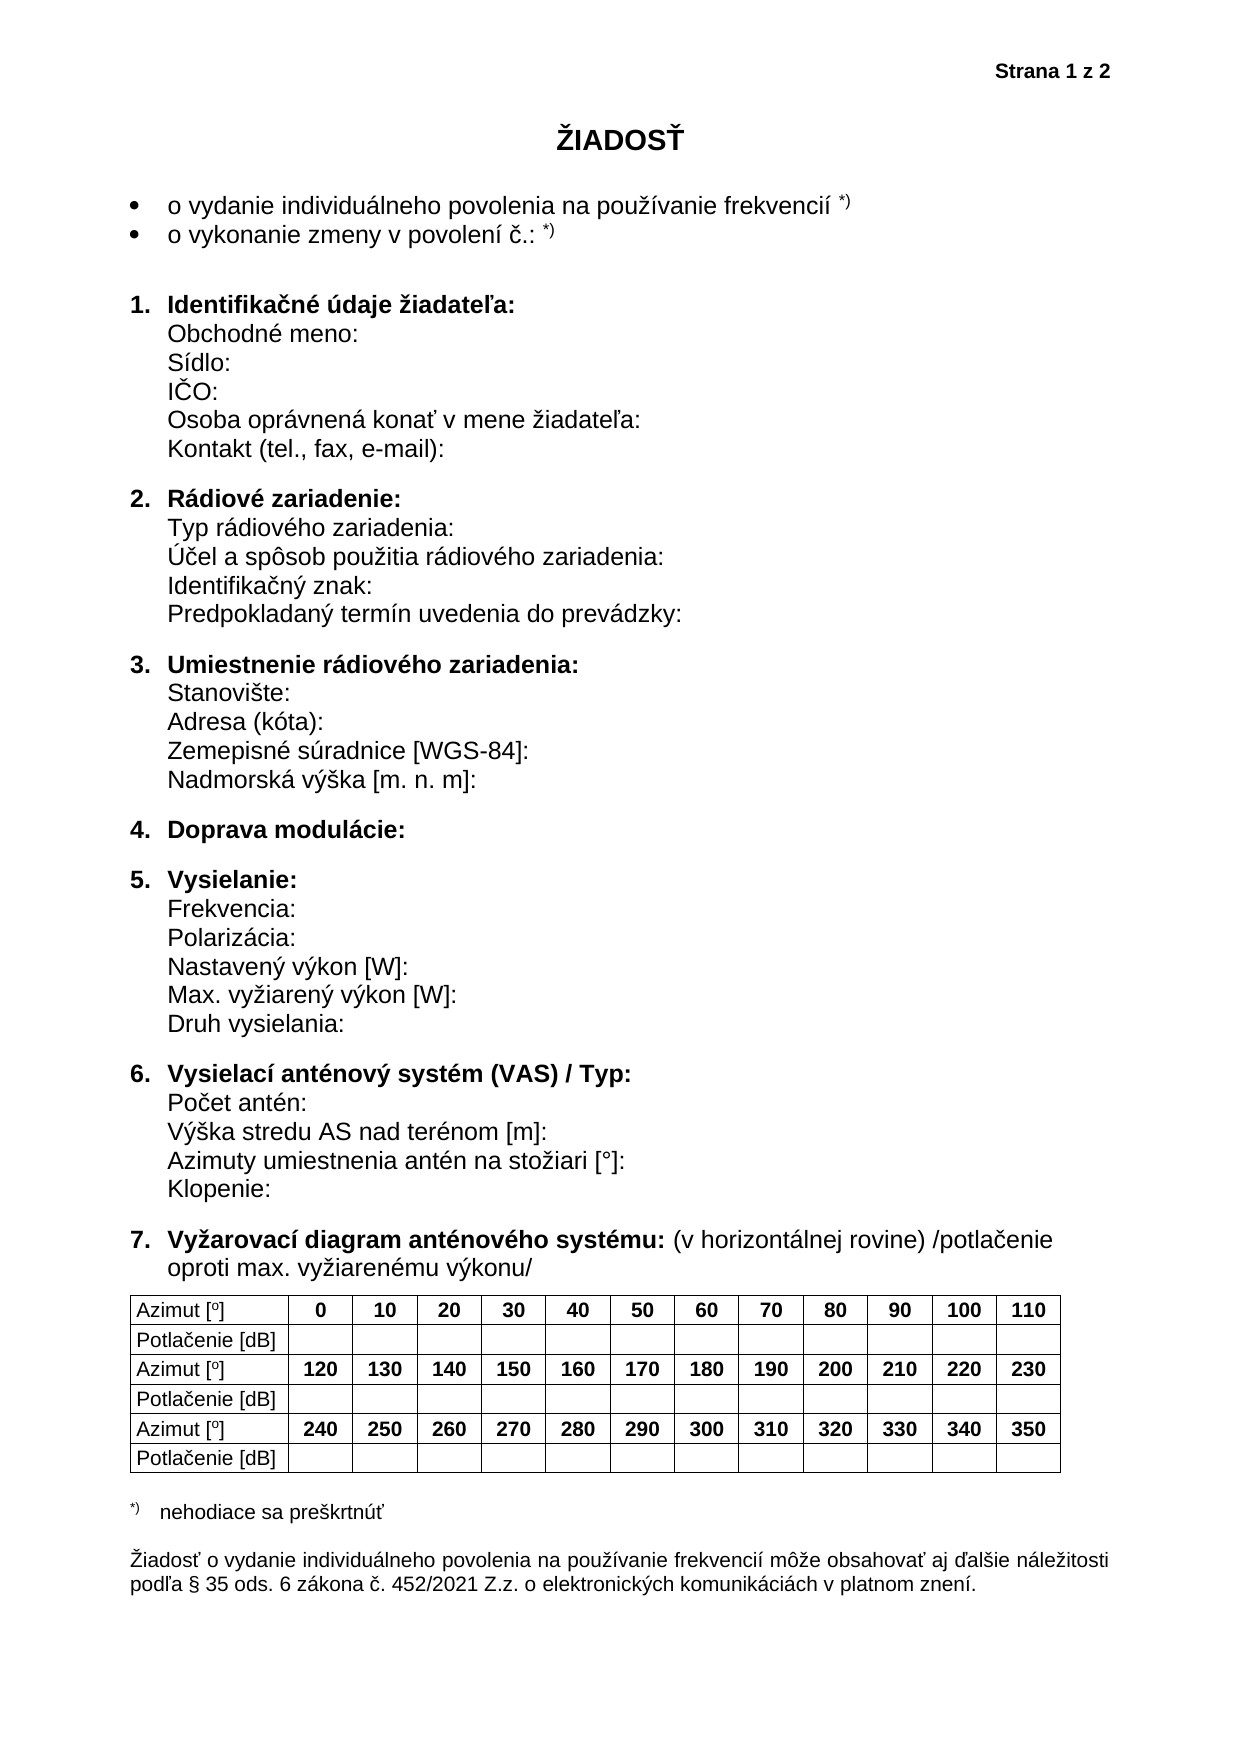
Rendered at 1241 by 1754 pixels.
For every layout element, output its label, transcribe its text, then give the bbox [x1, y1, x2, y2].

table_cell Potlačenie [dB] [131, 1444, 288, 1472]
table_cell Azimut [o] [131, 1355, 288, 1383]
table_cell [739, 1385, 803, 1413]
table_cell [739, 1444, 803, 1472]
table_cell 210 [868, 1355, 932, 1383]
table_cell Potlačenie [dB] [131, 1325, 288, 1354]
table_cell [804, 1444, 867, 1472]
table_cell [482, 1444, 545, 1472]
text Počet antén: Výška stredu AS nad terénom [m]: Azimuty umiestnenia antén na stožiari [°]: Klopenie: [167, 1088, 1110, 1203]
table_cell 120 [289, 1355, 352, 1383]
table_cell [546, 1444, 610, 1472]
table_header 70 [739, 1296, 803, 1324]
table_cell 270 [482, 1414, 545, 1443]
table_header 50 [611, 1296, 674, 1324]
text *) nehodiace sa preškrtnúť [130, 1499, 1110, 1523]
text Druh vysielania: [167, 1009, 1110, 1038]
table_cell [418, 1385, 481, 1413]
table_cell [933, 1325, 996, 1354]
table_cell [418, 1444, 481, 1472]
table_cell 130 [353, 1355, 417, 1383]
text Žiadosť o vydanie individuálneho povolenia na používanie frekvencií môže obsahovať aj ďalšie náležitosti podľa § 35 ods. 6 zákona č. 452/2021 Z.z. o elektronických komunikáciách v platnom znení. [130, 1547, 1110, 1595]
table_cell [289, 1385, 352, 1413]
table_header 100 [933, 1296, 996, 1324]
table_cell [611, 1444, 674, 1472]
table_cell [997, 1325, 1060, 1354]
table_cell 340 [933, 1414, 996, 1443]
table_header 40 [546, 1296, 610, 1324]
table_cell [482, 1385, 545, 1413]
table_cell [482, 1325, 545, 1354]
table_cell 180 [675, 1355, 738, 1383]
table_cell [353, 1325, 417, 1354]
table_cell 310 [739, 1414, 803, 1443]
table_cell [289, 1325, 352, 1354]
table_cell 280 [546, 1414, 610, 1443]
subtitle ŽIADOSŤ [130, 123, 1110, 156]
table_cell [933, 1444, 996, 1472]
table_cell Potlačenie [dB] [131, 1385, 288, 1413]
table_cell 250 [353, 1414, 417, 1443]
table_cell 350 [997, 1414, 1060, 1443]
table_cell 320 [804, 1414, 867, 1443]
table_header 0 [289, 1296, 352, 1324]
table_cell [868, 1325, 932, 1354]
table_header 60 [675, 1296, 738, 1324]
table_cell [997, 1385, 1060, 1413]
table_header 80 [804, 1296, 867, 1324]
table_cell [739, 1325, 803, 1354]
table_cell 200 [804, 1355, 867, 1383]
table_cell [675, 1444, 738, 1472]
table_cell [353, 1385, 417, 1413]
table_cell 170 [611, 1355, 674, 1383]
table_cell [997, 1444, 1060, 1472]
table_cell [353, 1444, 417, 1472]
table_cell [289, 1444, 352, 1472]
table_header 30 [482, 1296, 545, 1324]
list Doprava modulácie: [130, 815, 1110, 844]
table_cell [675, 1325, 738, 1354]
table_header 110 [997, 1296, 1060, 1324]
table_header Azimut [o] [131, 1296, 288, 1324]
list Umiestnenie rádiového zariadenia: Stanovište: Adresa (kóta): Zemepisné súradnice [WGS-84]: Nadmorská výška [m. n. m]: [130, 650, 1110, 793]
table_cell 300 [675, 1414, 738, 1443]
table_cell Azimut [o] [131, 1414, 288, 1443]
table_cell 150 [482, 1355, 545, 1383]
table_header 90 [868, 1296, 932, 1324]
table_cell 230 [997, 1355, 1060, 1383]
table_cell [933, 1385, 996, 1413]
table_cell 140 [418, 1355, 481, 1383]
table_cell [868, 1385, 932, 1413]
table_cell [418, 1325, 481, 1354]
list Rádiové zariadenie: Typ rádiového zariadenia: Účel a spôsob použitia rádiového zariadenia: Identifikačný znak: Predpokladaný termín uvedenia do prevádzky: [130, 484, 1110, 628]
list Vysielanie: Frekvencia: Polarizácia: Nastavený výkon [W]: Max. vyžiarený výkon [W]: [130, 865, 1110, 1009]
table_cell [804, 1385, 867, 1413]
list o vykonanie zmeny v povolení č.: *) [130, 220, 1110, 249]
table_cell 260 [418, 1414, 481, 1443]
list o vydanie individuálneho povolenia na používanie frekvencií *) [130, 191, 1110, 220]
table_cell [546, 1385, 610, 1413]
list Identifikačné údaje žiadateľa: Obchodné meno: Sídlo: IČO: Osoba oprávnená konať v mene žiadateľa: Kontakt (tel., fax, e-mail): [130, 290, 1110, 463]
list Vysielací anténový systém (VAS) / Typ: [130, 1059, 1110, 1088]
table_cell [804, 1325, 867, 1354]
table_cell 330 [868, 1414, 932, 1443]
table_header 20 [418, 1296, 481, 1324]
table_cell 160 [546, 1355, 610, 1383]
table_cell [868, 1444, 932, 1472]
table_header 10 [353, 1296, 417, 1324]
list Vyžarovací diagram anténového systému: (v horizontálnej rovine) /potlačenie oproti max. vyžiarenému výkonu/ [130, 1225, 1110, 1282]
table_cell [546, 1325, 610, 1354]
table_cell 240 [289, 1414, 352, 1443]
table_cell [675, 1385, 738, 1413]
table_cell 190 [739, 1355, 803, 1383]
text Strana 1 z 2 [130, 59, 1110, 83]
table_cell 290 [611, 1414, 674, 1443]
table_cell [611, 1325, 674, 1354]
table_cell [611, 1385, 674, 1413]
table_cell 220 [933, 1355, 996, 1383]
